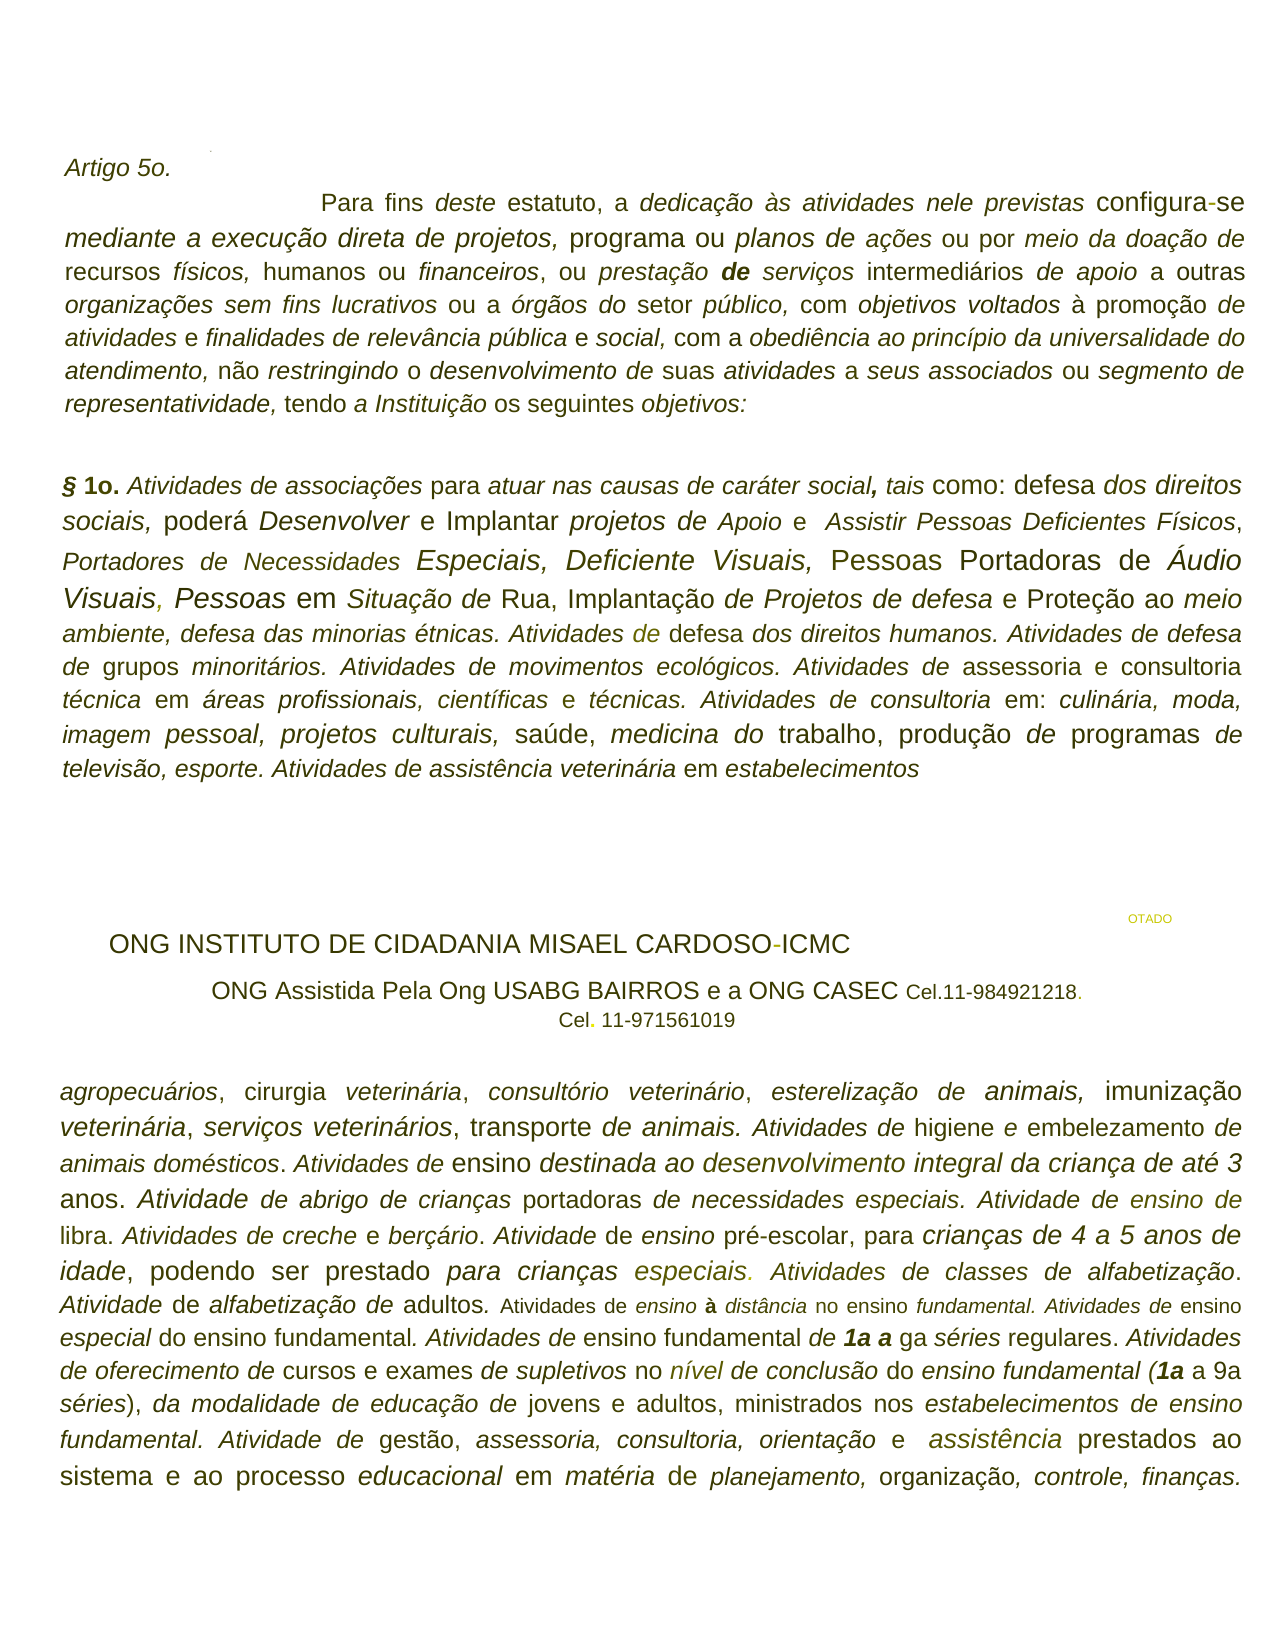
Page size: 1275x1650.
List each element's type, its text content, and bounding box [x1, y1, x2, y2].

text Artigo 5o. [64, 153, 267, 181]
text ONG Assistida Pela Ong USABG BAIRROS e a ONG CASEC Cel.11-984921218. Cel. 11-971561019 [201, 976, 1093, 1032]
text agropecuários, cirurgia veterinária, consultório veterinário, esterelização de animais, imunização veterinária, serviços veterinários, transporte de animais. Atividades de higiene e embelezamento de animais domésticos. Atividades de ensino destinada ao desenvolvimento integral da criança de até 3 anos. Atividade de abrigo de crianças portadoras de necessidades especiais. Atividade de ensino de libra. Atividades de creche e berçário. Atividade de ensino pré-escolar, para crianças de 4 a 5 anos de idade, podendo ser prestado para crianças especiais. Atividades de classes de alfabetização. Atividade de alfabetização de adultos. Atividades de ensino à distância no ensino fundamental. Atividades de ensino especial do ensino fundamental. Atividades de ensino fundamental de 1a a ga séries regulares. Atividades de oferecimento de cursos e exames de supletivos no nível de conclusão do ensino fundamental (1a a 9a séries), da modalidade de educação de jovens e adultos, ministrados nos estabelecimentos de ensino fundamental. Atividade de gestão, assessoria, consultoria, orientação e assistência prestados ao sistema e ao processo educacional em matéria de planejamento, organização, controle, finanças. [59, 1075, 1242, 1492]
text ONG INSTITUTO DE CIDADANIA MISAEL CARDOSO-ICMC [108, 928, 1196, 959]
text OTADO [1128, 911, 1248, 926]
text Para fins deste estatuto, a dedicação às atividades nele previstas configura-se mediante a execução direta de projetos, programa ou planos de ações ou por meio da doação de recursos físicos, humanos ou financeiros, ou prestação de serviços intermediários de apoio a outras organizações sem fins lucrativos ou a órgãos do setor público, com objetivos voltados à promoção de atividades e finalidades de relevância pública e social, com a obediência ao princípio da universalidade do atendimento, não restringindo o desenvolvimento de suas atividades a seus associados ou segmento de representatividade, tendo a Instituição os seguintes objetivos: [64, 186, 1245, 418]
text § 1o. Atividades de associações para atuar nas causas de caráter social, tais como: defesa dos direitos sociais, poderá Desenvolver e Implantar projetos de Apoio e Assistir Pessoas Deficientes Físicos, Portadores de Necessidades Especiais, Deficiente Visuais, Pessoas Portadoras de Áudio Visuais, Pessoas em Situação de Rua, Implantação de Projetos de defesa e Proteção ao meio ambiente, defesa das minorias étnicas. Atividades de defesa dos direitos humanos. Atividades de defesa de grupos minoritários. Atividades de movimentos ecológicos. Atividades de assessoria e consultoria técnica em áreas profissionais, científicas e técnicas. Atividades de consultoria em: culinária, moda, imagem pessoal, projetos culturais, saúde, medicina do trabalho, produção de programas de televisão, esporte. Atividades de assistência veterinária em estabelecimentos [62, 469, 1242, 783]
